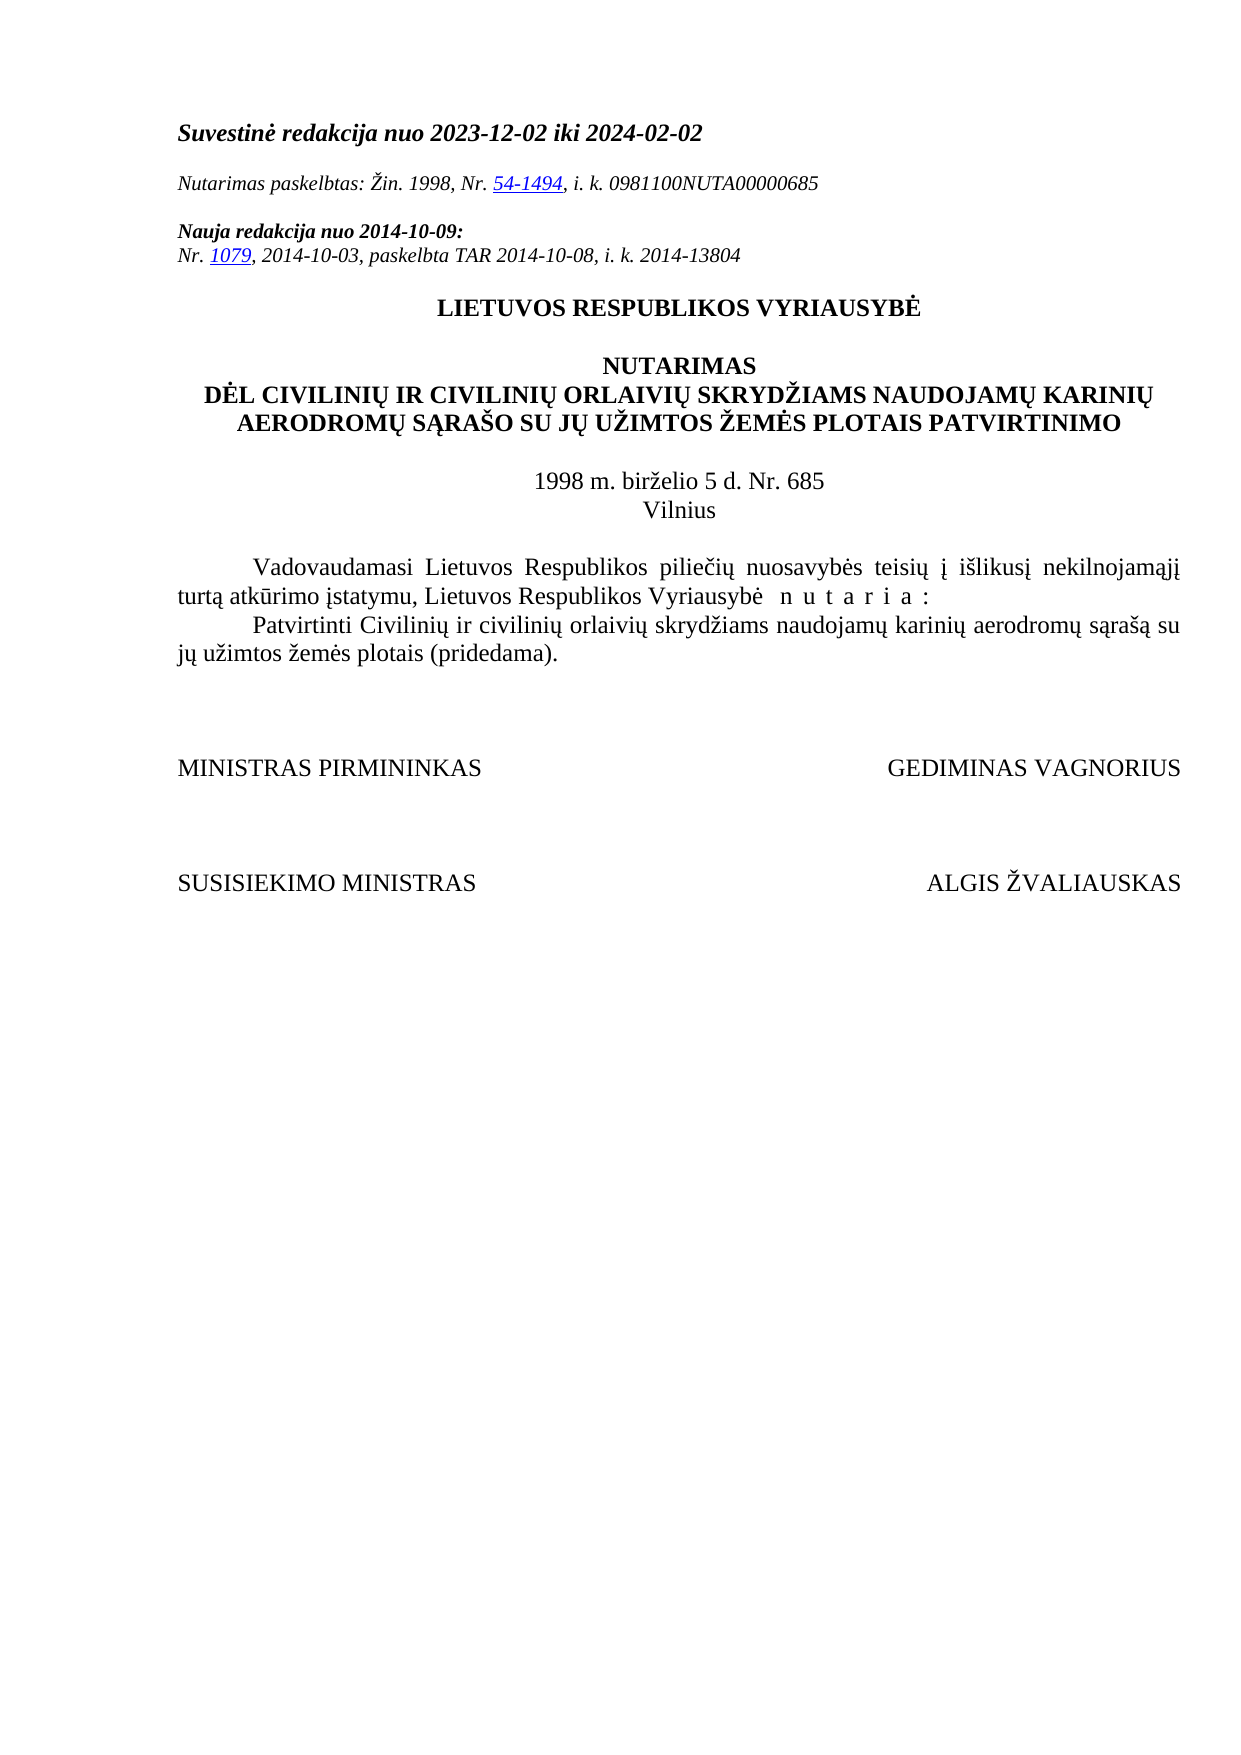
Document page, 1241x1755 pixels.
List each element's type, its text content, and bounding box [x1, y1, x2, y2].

text DĖL CIVILINIŲ IR CIVILINIŲ ORLAIVIŲ SKRYDŽIAMS NAUDOJAMŲ KARINIŲ AERODROMŲ SĄRAŠO SU JŲ UŽIMTOS ŽEMĖS PLOTAIS PATVIRTINIMO [177, 380, 1181, 437]
text Suvestinė redakcija nuo 2023-12-02 iki 2024-02-02 [177, 118, 1181, 147]
text Nr. 1079, 2014-10-03, paskelbta TAR 2014-10-08, i. k. 2014-13804 [177, 243, 1181, 267]
text Vilnius [177, 495, 1181, 523]
text Nauja redakcija nuo 2014-10-09: [177, 219, 1181, 243]
text Nutarimas paskelbtas: Žin. 1998, Nr. 54-1494, i. k. 0981100NUTA00000685 [177, 171, 1181, 195]
text 1998 m. birželio 5 d. Nr. 685 [177, 466, 1181, 495]
text Patvirtinti Civilinių ir civilinių orlaivių skrydžiams naudojamų karinių aerodromų sąrašą su jų užimtos žemės plotais (pridedama). [177, 610, 1181, 667]
text LIETUVOS RESPUBLIKOS VYRIAUSYBĖ [177, 293, 1181, 322]
text MINISTRAS PIRMININKAS GEDIMINAS VAGNORIUS [177, 753, 1181, 782]
text SUSISIEKIMO MINISTRAS ALGIS ŽVALIAUSKAS [177, 868, 1181, 897]
text NUTARIMAS [177, 351, 1181, 380]
text Vadovaudamasi Lietuvos Respublikos piliečių nuosavybės teisių į išlikusį nekilnojamąjį turtą atkūrimo įstatymu, Lietuvos Respublikos Vyriausybė nutaria: [177, 552, 1181, 610]
